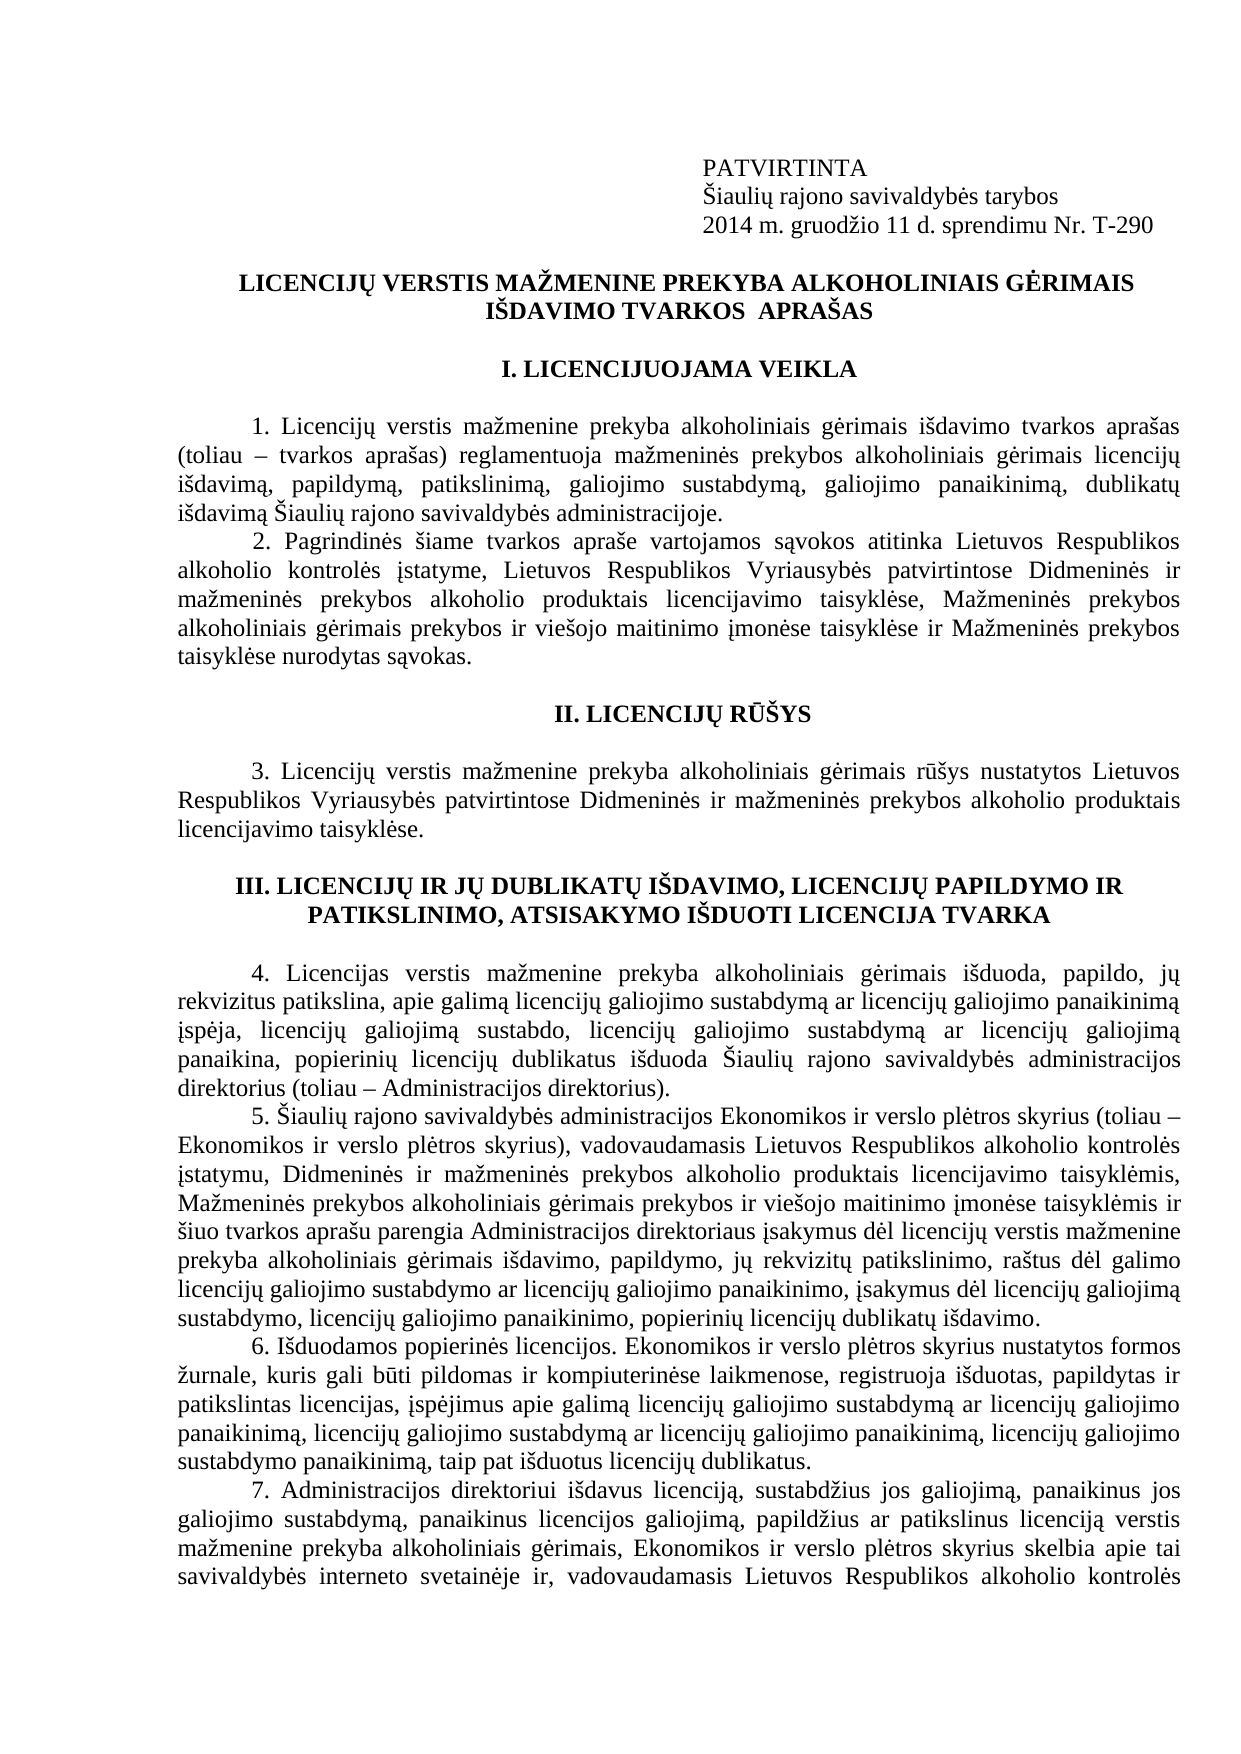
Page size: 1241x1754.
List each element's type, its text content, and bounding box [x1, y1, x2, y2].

text I. LICENCIJUOJAMA VEIKLA [177, 354, 1181, 383]
text LICENCIJŲ VERSTIS MAŽMENINE PREKYBA ALKOHOLINIAIS GĖRIMAIS IŠDAVIMO tVaRKOS APRAŠAS [177, 268, 1181, 325]
text PATVIRTINTA [627, 153, 1181, 181]
text 6. Išduodamos popierinės licencijos. Ekonomikos ir verslo plėtros skyrius nustatytos formos žurnale, kuris gali būti pildomas ir kompiuterinėse laikmenose, registruoja išduotas, papildytas ir patikslintas licencijas, įspėjimus apie galimą licencijų galiojimo sustabdymą ar licencijų galiojimo panaikinimą, licencijų galiojimo sustabdymą ar licencijų galiojimo panaikinimą, licencijų galiojimo sustabdymo panaikinimą, taip pat išduotus licencijų dublikatus. [177, 1331, 1181, 1475]
text III. LICENCIJŲ IR JŲ DUBLIKATŲ IŠDAVIMO, LICENCIJŲ PAPILDYMO IR PATIKSLINIMO, ATSISAKYMO IŠDUOTI LICENCIJA TVARKA [177, 871, 1181, 929]
text 3. Licencijų verstis mažmenine prekyba alkoholiniais gėrimais rūšys nustatytos Lietuvos Respublikos Vyriausybės patvirtintose Didmeninės ir mažmeninės prekybos alkoholio produktais licencijavimo taisyklėse. [177, 756, 1181, 843]
text II. LICENCIJŲ RŪŠYS [177, 699, 1181, 728]
text 5. Šiaulių rajono savivaldybės administracijos Ekonomikos ir verslo plėtros skyrius (toliau – Ekonomikos ir verslo plėtros skyrius), vadovaudamasis Lietuvos Respublikos alkoholio kontrolės įstatymu, Didmeninės ir mažmeninės prekybos alkoholio produktais licencijavimo taisyklėmis, Mažmeninės prekybos alkoholiniais gėrimais prekybos ir viešojo maitinimo įmonėse taisyklėmis ir šiuo tvarkos aprašu parengia Administracijos direktoriaus įsakymus dėl licencijų verstis mažmenine prekyba alkoholiniais gėrimais išdavimo, papildymo, jų rekvizitų patikslinimo, raštus dėl galimo licencijų galiojimo sustabdymo ar licencijų galiojimo panaikinimo, įsakymus dėl licencijų galiojimą sustabdymo, licencijų galiojimo panaikinimo, popierinių licencijų dublikatų išdavimo. [177, 1101, 1181, 1331]
text 7. Administracijos direktoriui išdavus licenciją, sustabdžius jos galiojimą, panaikinus jos galiojimo sustabdymą, panaikinus licencijos galiojimą, papildžius ar patikslinus licenciją verstis mažmenine prekyba alkoholiniais gėrimais, Ekonomikos ir verslo plėtros skyrius skelbia apie tai savivaldybės interneto svetainėje ir, vadovaudamasis Lietuvos Respublikos alkoholio kontrolės [177, 1475, 1181, 1590]
text 2. Pagrindinės šiame tvarkos apraše vartojamos sąvokos atitinka Lietuvos Respublikos alkoholio kontrolės įstatyme, Lietuvos Respublikos Vyriausybės patvirtintose Didmeninės ir mažmeninės prekybos alkoholio produktais licencijavimo taisyklėse, Mažmeninės prekybos alkoholiniais gėrimais prekybos ir viešojo maitinimo įmonėse taisyklėse ir Mažmeninės prekybos taisyklėse nurodytas sąvokas. [177, 526, 1181, 670]
text Šiaulių rajono savivaldybės tarybos [177, 181, 1181, 210]
text 2014 m. gruodžio 11 d. sprendimu Nr. T-290 [702, 210, 1181, 239]
text 4. Licencijas verstis mažmenine prekyba alkoholiniais gėrimais išduoda, papildo, jų rekvizitus patikslina, apie galimą licencijų galiojimo sustabdymą ar licencijų galiojimo panaikinimą įspėja, licencijų galiojimą sustabdo, licencijų galiojimo sustabdymą ar licencijų galiojimą panaikina, popierinių licencijų dublikatus išduoda Šiaulių rajono savivaldybės administracijos direktorius (toliau – Administracijos direktorius). [177, 958, 1181, 1101]
text 1. Licencijų verstis mažmenine prekyba alkoholiniais gėrimais išdavimo tvarkos aprašas (toliau – tvarkos aprašas) reglamentuoja mažmeninės prekybos alkoholiniais gėrimais licencijų išdavimą, papildymą, patikslinimą, galiojimo sustabdymą, galiojimo panaikinimą, dublikatų išdavimą Šiaulių rajono savivaldybės administracijoje. [177, 411, 1181, 526]
